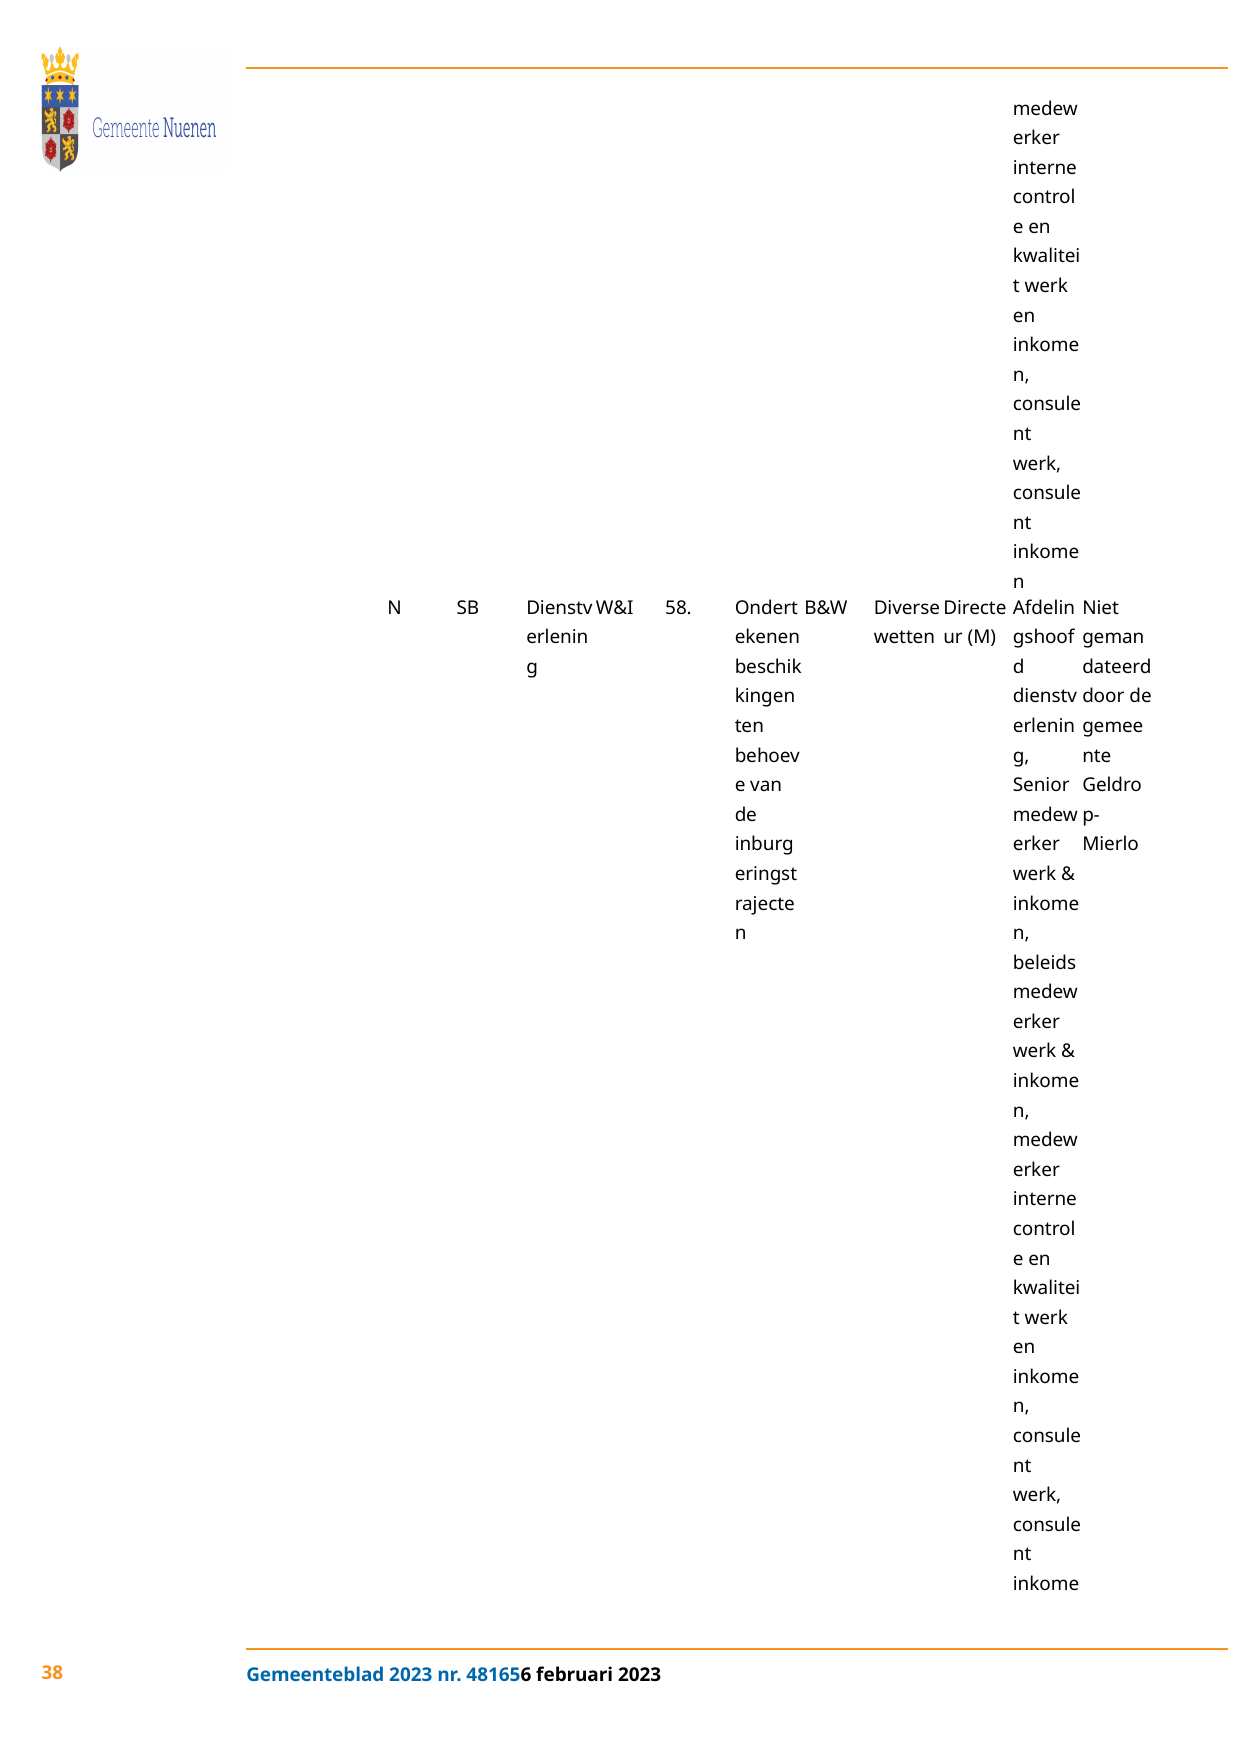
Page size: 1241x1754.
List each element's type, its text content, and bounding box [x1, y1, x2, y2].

picture [41, 47, 231, 172]
table_cell [874, 95, 943, 594]
table_cell [804, 95, 873, 594]
table_cell [456, 95, 526, 594]
table_cell Directeur (M) [943, 594, 1013, 1596]
table_cell N [387, 594, 456, 1596]
table_cell [318, 95, 387, 594]
table_cell Niet gemandateerd door de gemeente Geldrop-Mierlo [1082, 594, 1152, 1596]
table_cell [1082, 95, 1152, 594]
table_cell 58. [665, 594, 734, 1596]
table_cell B&W [804, 594, 873, 1596]
table_cell [387, 95, 456, 594]
table_cell SB [456, 594, 526, 1596]
table_cell [943, 95, 1013, 594]
table_cell Diverse wetten [874, 594, 943, 1596]
table_cell W&I [596, 594, 665, 1596]
table_cell Afdelingshoofd dienstverlening, Senior medewerker werk & inkomen, beleidsmedewerker werk & inkomen, medewerker interne controle en kwaliteit werk en inkomen, consulent werk, consulent inkome [1013, 594, 1082, 1596]
table_cell medewerker interne controle en kwaliteit werk en inkomen, consulent werk, consulent inkomen [1013, 95, 1082, 594]
table_cell Dienstverlening [526, 594, 596, 1596]
table_cell [665, 95, 734, 594]
table_cell [526, 95, 596, 594]
table_cell [248, 594, 317, 1596]
table_cell [248, 95, 317, 594]
table_cell Ondertekenen beschikkingen ten behoeve van de inburgeringstrajecten [735, 594, 804, 1596]
table_cell [318, 594, 387, 1596]
table_cell [735, 95, 804, 594]
table_cell [596, 95, 665, 594]
